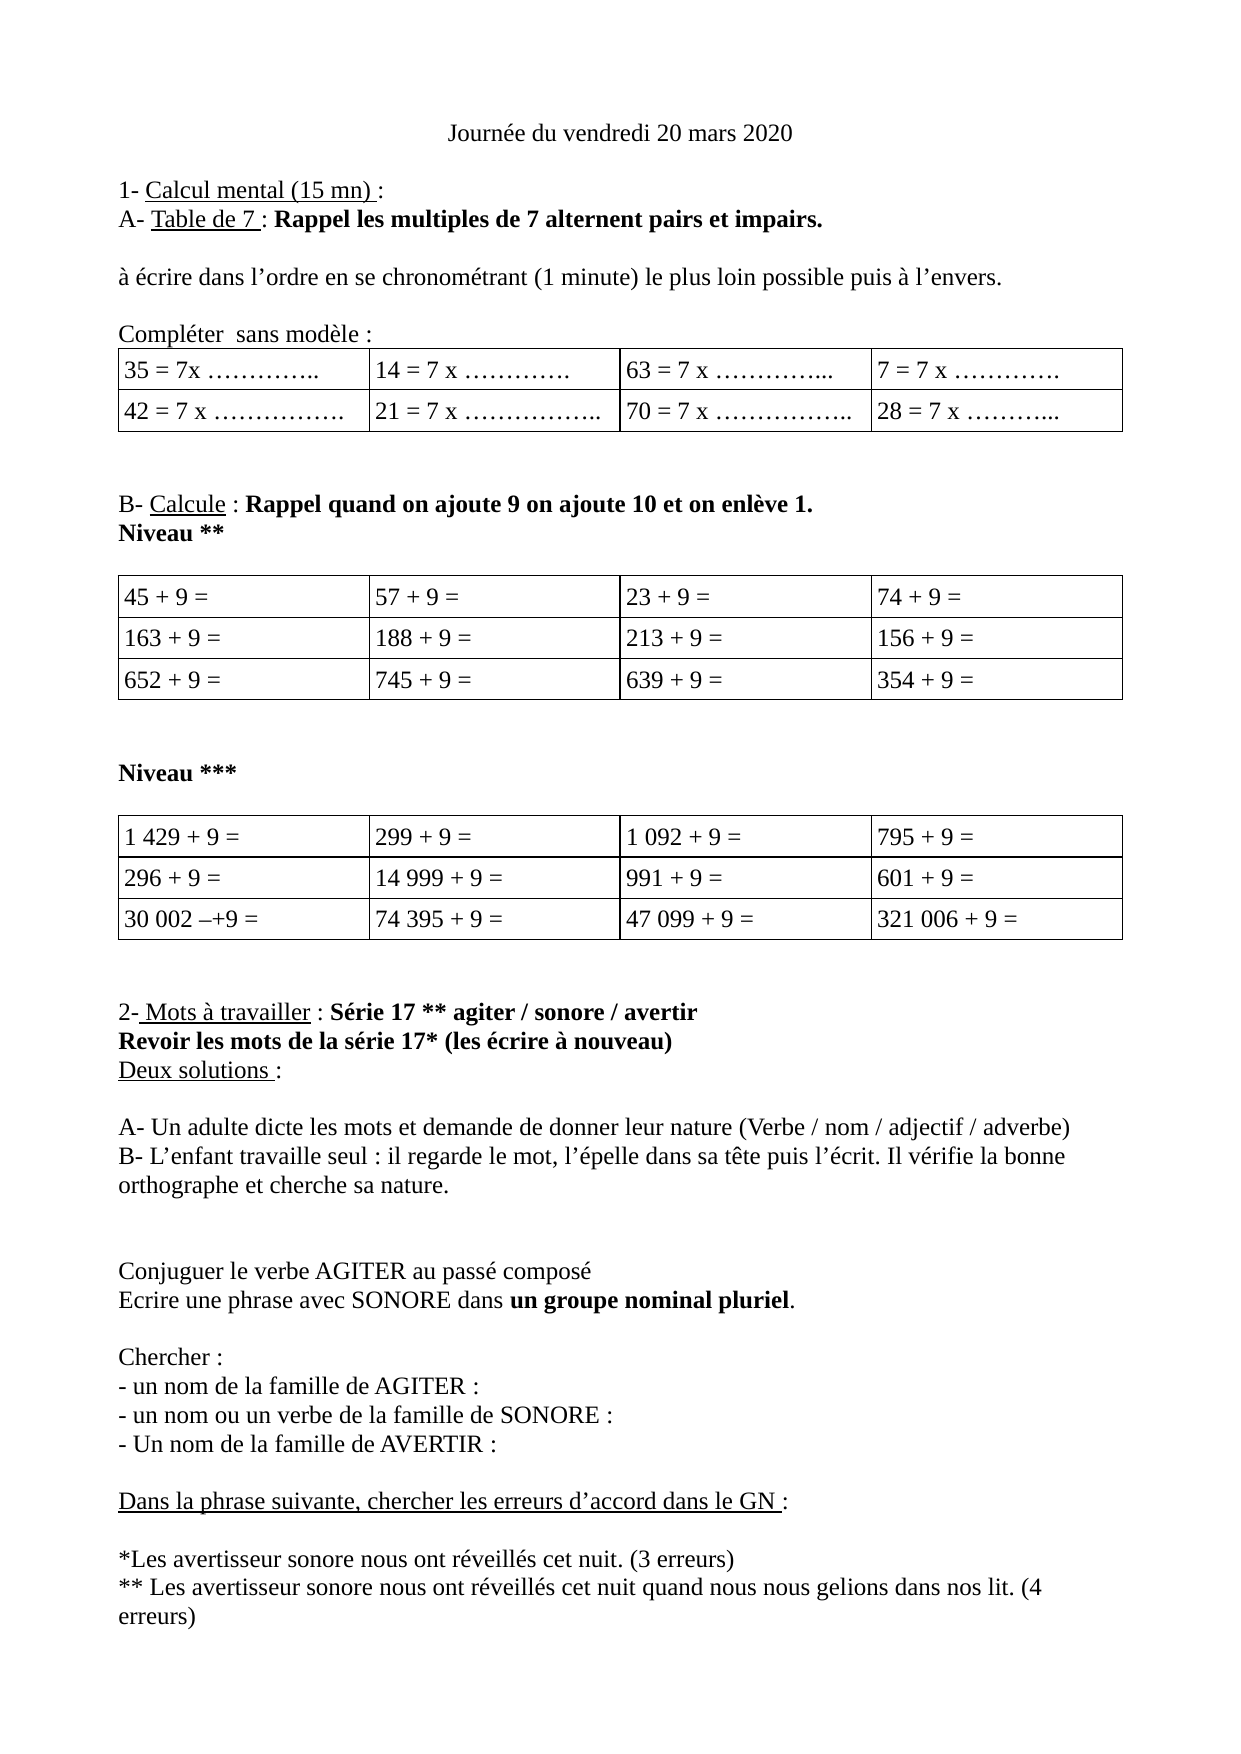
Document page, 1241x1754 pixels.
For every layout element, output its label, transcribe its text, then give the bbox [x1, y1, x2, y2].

table_cell 163 + 9 = [119, 618, 369, 658]
table_header 14 = 7 x …………. [370, 349, 619, 389]
table_header 45 + 9 = [119, 576, 369, 617]
table_cell 28 = 7 x ………... [872, 390, 1122, 431]
table_cell 354 + 9 = [872, 659, 1122, 699]
table_cell 321 006 + 9 = [872, 899, 1122, 939]
table_header 35 = 7x ………….. [119, 349, 369, 389]
text Conjuguer le verbe AGITER au passé composé [118, 1256, 1122, 1285]
text Chercher : [118, 1342, 1122, 1371]
text Revoir les mots de la série 17* (les écrire à nouveau) [118, 1026, 1122, 1055]
table_header 23 + 9 = [621, 576, 871, 617]
text Niveau *** [118, 758, 1122, 786]
table_cell 601 + 9 = [872, 858, 1122, 898]
table_header 57 + 9 = [370, 576, 619, 617]
table_cell 213 + 9 = [621, 618, 871, 658]
text Deux solutions : [118, 1055, 1122, 1084]
table_cell 991 + 9 = [621, 858, 871, 898]
table_cell 188 + 9 = [370, 618, 619, 658]
table_header 1 429 + 9 = [119, 816, 369, 856]
text - un nom de la famille de AGITER : [118, 1371, 1122, 1400]
text 2- Mots à travailler : Série 17 ** agiter / sonore / avertir [118, 997, 1122, 1026]
text B- L’enfant travaille seul : il regarde le mot, l’épelle dans sa tête puis l’écrit. Il vérifie la bonne orthographe et cherche sa nature. [118, 1141, 1122, 1199]
table_header 7 = 7 x …………. [872, 349, 1122, 389]
table_header 74 + 9 = [872, 576, 1122, 617]
text Journée du vendredi 20 mars 2020 [118, 118, 1122, 147]
text B- Calcule : Rappel quand on ajoute 9 on ajoute 10 et on enlève 1. [118, 489, 1122, 518]
table_header 1 092 + 9 = [621, 816, 871, 856]
table_cell 156 + 9 = [872, 618, 1122, 658]
text - Un nom de la famille de AVERTIR : [118, 1429, 1122, 1457]
table_cell 745 + 9 = [370, 659, 619, 699]
text 1- Calcul mental (15 mn) : [118, 176, 1122, 204]
text Ecrire une phrase avec SONORE dans un groupe nominal pluriel. [118, 1285, 1122, 1314]
text Niveau ** [118, 518, 1122, 547]
table_cell 74 395 + 9 = [370, 899, 619, 939]
table_cell 30 002 –+9 = [119, 899, 369, 939]
table_cell 639 + 9 = [621, 659, 871, 699]
table_cell 296 + 9 = [119, 858, 369, 898]
table_cell 70 = 7 x …………….. [621, 390, 871, 431]
table_cell 47 099 + 9 = [621, 899, 871, 939]
table_cell 652 + 9 = [119, 659, 369, 699]
table_header 63 = 7 x …………... [621, 349, 871, 389]
table_cell 21 = 7 x …………….. [370, 390, 619, 431]
table_cell 14 999 + 9 = [370, 858, 619, 898]
text - un nom ou un verbe de la famille de SONORE : [118, 1400, 1122, 1429]
text à écrire dans l’ordre en se chronométrant (1 minute) le plus loin possible puis à l’envers. [118, 262, 1122, 291]
table_cell 42 = 7 x ……………. [119, 390, 369, 431]
table_header 795 + 9 = [872, 816, 1122, 856]
text *Les avertisseur sonore nous ont réveillés cet nuit. (3 erreurs) [118, 1544, 1122, 1572]
text Compléter sans modèle : [118, 319, 1122, 348]
text A- Un adulte dicte les mots et demande de donner leur nature (Verbe / nom / adjectif / adverbe) [118, 1112, 1122, 1141]
text A- Table de 7 : Rappel les multiples de 7 alternent pairs et impairs. [118, 204, 1122, 233]
table_header 299 + 9 = [370, 816, 619, 856]
text ** Les avertisseur sonore nous ont réveillés cet nuit quand nous nous gelions dans nos lit. (4 erreurs) [118, 1572, 1122, 1630]
text Dans la phrase suivante, chercher les erreurs d’accord dans le GN : [118, 1486, 1122, 1515]
